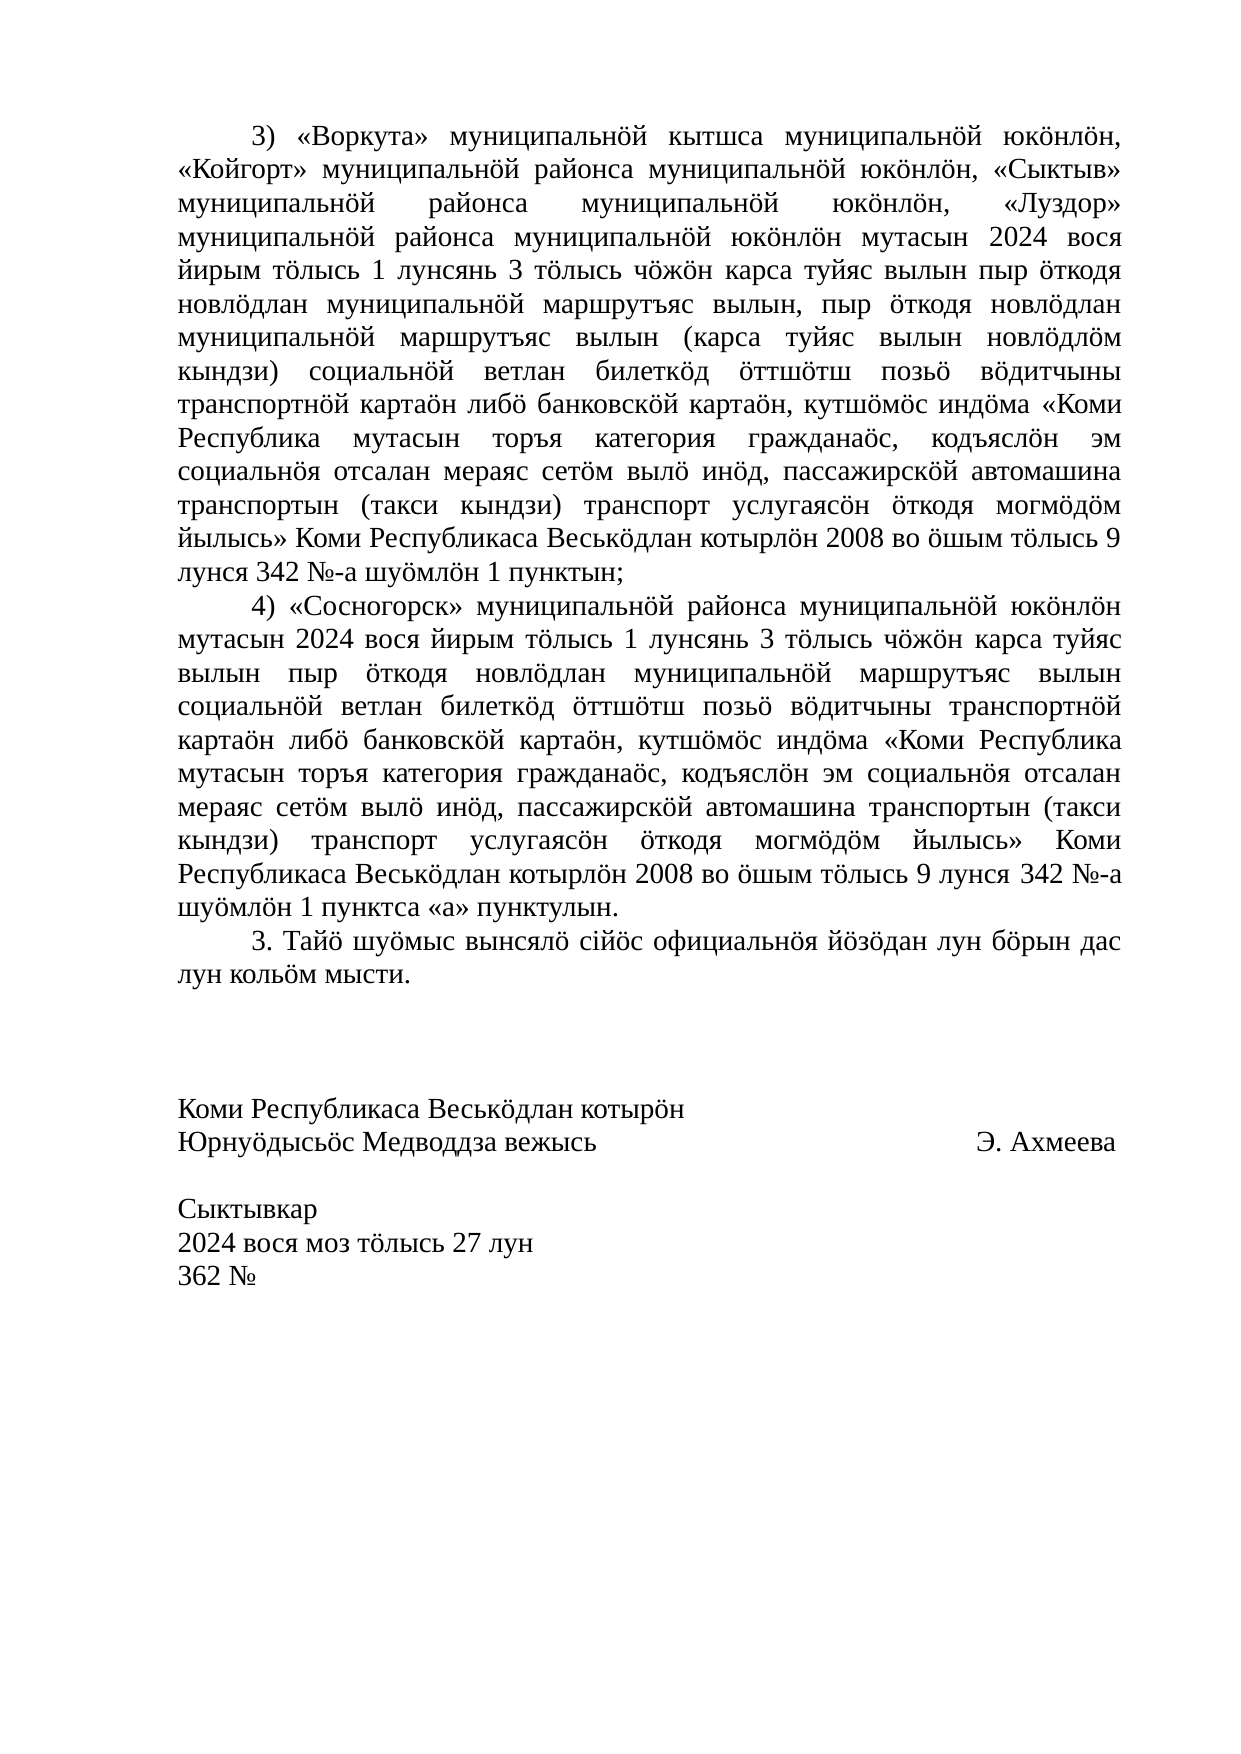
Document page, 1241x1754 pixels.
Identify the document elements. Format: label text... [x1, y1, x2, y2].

text 3. Тайӧ шуӧмыс вынсялӧ сійӧс официальнӧя йӧзӧдан лун бӧрын дас лун кольӧм мысти. [177, 923, 1122, 990]
subtitle Сыктывкар [177, 1191, 1122, 1225]
text 4) «Сосногорск» муниципальнӧй районса муниципальнӧй юкӧнлӧн мутасын 2024 вося йирым тӧлысь 1 лунсянь 3 тӧлысь чӧжӧн карса туйяс вылын пыр ӧткодя новлӧдлан муниципальнӧй маршрутъяс вылын социальнӧй ветлан билеткӧд ӧттшӧтш позьӧ вӧдитчыны транспортнӧй картаӧн либӧ банковскӧй картаӧн, кутшӧмӧс индӧма «Коми Республика мутасын торъя категория гражданаӧс, кодъяслӧн эм социальнӧя отсалан мераяс сетӧм вылӧ инӧд, пассажирскӧй автомашина транспортын (такси кындзи) транспорт услугаясӧн ӧткодя могмӧдӧм йылысь» Коми Республикаса Веськӧдлан котырлӧн 2008 во ӧшым тӧлысь 9 лунся 342 №-а шуӧмлӧн 1 пунктса «а» пунктулын. [177, 588, 1122, 923]
subtitle 362 № [177, 1258, 1122, 1292]
subtitle Юрнуӧдысьӧс Медводдза вежысь Э. Ахмеева [177, 1124, 1122, 1158]
text 3) «Воркута» муниципальнӧй кытшса муниципальнӧй юкӧнлӧн, «Койгорт» муниципальнӧй районса муниципальнӧй юкӧнлӧн, «Сыктыв» муниципальнӧй районса муниципальнӧй юкӧнлӧн, «Луздор» муниципальнӧй районса муниципальнӧй юкӧнлӧн мутасын 2024 вося йирым тӧлысь 1 лунсянь 3 тӧлысь чӧжӧн карса туйяс вылын пыр ӧткодя новлӧдлан муниципальнӧй маршрутъяс вылын, пыр ӧткодя новлӧдлан муниципальнӧй маршрутъяс вылын (карса туйяс вылын новлӧдлӧм кындзи) социальнӧй ветлан билеткӧд ӧттшӧтш позьӧ вӧдитчыны транспортнӧй картаӧн либӧ банковскӧй картаӧн, кутшӧмӧс индӧма «Коми Республика мутасын торъя категория гражданаӧс, кодъяслӧн эм социальнӧя отсалан мераяс сетӧм вылӧ инӧд, пассажирскӧй автомашина транспортын (такси кындзи) транспорт услугаясӧн ӧткодя могмӧдӧм йылысь» Коми Республикаса Веськӧдлан котырлӧн 2008 во ӧшым тӧлысь 9 лунся 342 №-а шуӧмлӧн 1 пунктын; [177, 118, 1122, 588]
text Коми Республикаса Веськӧдлан котырӧн [177, 1091, 1122, 1124]
text 2024 вося моз тӧлысь 27 лун [177, 1225, 1122, 1258]
